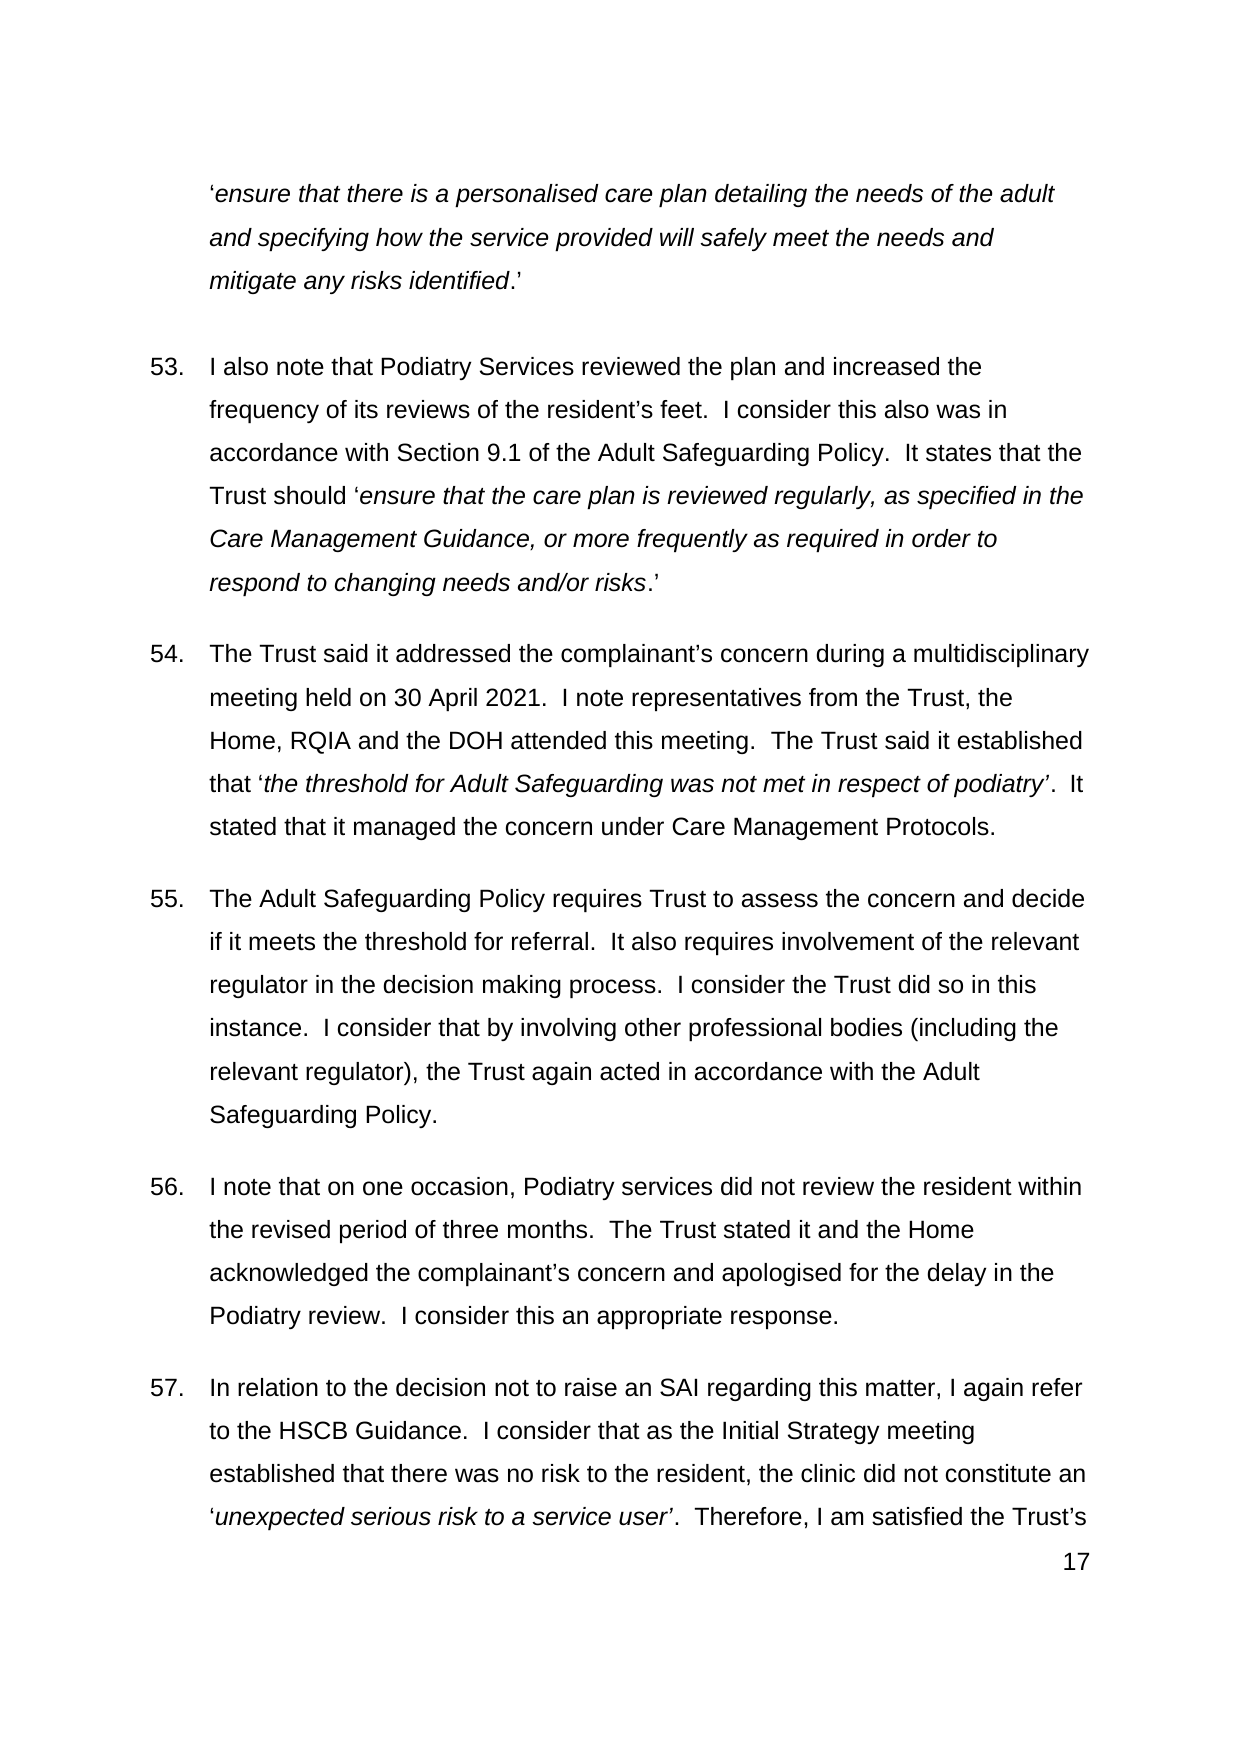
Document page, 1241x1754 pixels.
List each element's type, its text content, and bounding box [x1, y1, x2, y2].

list The Trust said it addressed the complainant’s concern during a multidisciplinary meeting held on 30 April 2021. I note representatives from the Trust, the Home, RQIA and the DOH attended this meeting. The Trust said it established that ‘the threshold for Adult Safeguarding was not met in respect of podiatry’. It stated that it managed the concern under Care Management Protocols. [150, 639, 1090, 841]
list In relation to the decision not to raise an SAI regarding this matter, I again refer to the HSCB Guidance. I consider that as the Initial Strategy meeting established that there was no risk to the resident, the clinic did not constitute an ‘unexpected serious risk to a service user’. Therefore, I am satisfied the Trust’s [150, 1373, 1090, 1531]
list I also note that Podiatry Services reviewed the plan and increased the frequency of its reviews of the resident’s feet. I consider this also was in accordance with Section 9.1 of the Adult Safeguarding Policy. It states that the Trust should ‘ensure that the care plan is reviewed regularly, as specified in the Care Management Guidance, or more frequently as required in order to respond to changing needs and/or risks.’ [150, 352, 1090, 596]
list The Adult Safeguarding Policy requires Trust to assess the concern and decide if it meets the threshold for referral. It also requires involvement of the relevant regulator in the decision making process. I consider the Trust did so in this instance. I consider that by involving other professional bodies (including the relevant regulator), the Trust again acted in accordance with the Adult Safeguarding Policy. [150, 884, 1090, 1128]
list ‘ensure that there is a personalised care plan detailing the needs of the adult and specifying how the service provided will safely meet the needs and mitigate any risks identified.’ [150, 179, 1090, 294]
list I note that on one occasion, Podiatry services did not review the resident within the revised period of three months. The Trust stated it and the Home acknowledged the complainant’s concern and apologised for the delay in the Podiatry review. I consider this an appropriate response. [150, 1171, 1090, 1329]
